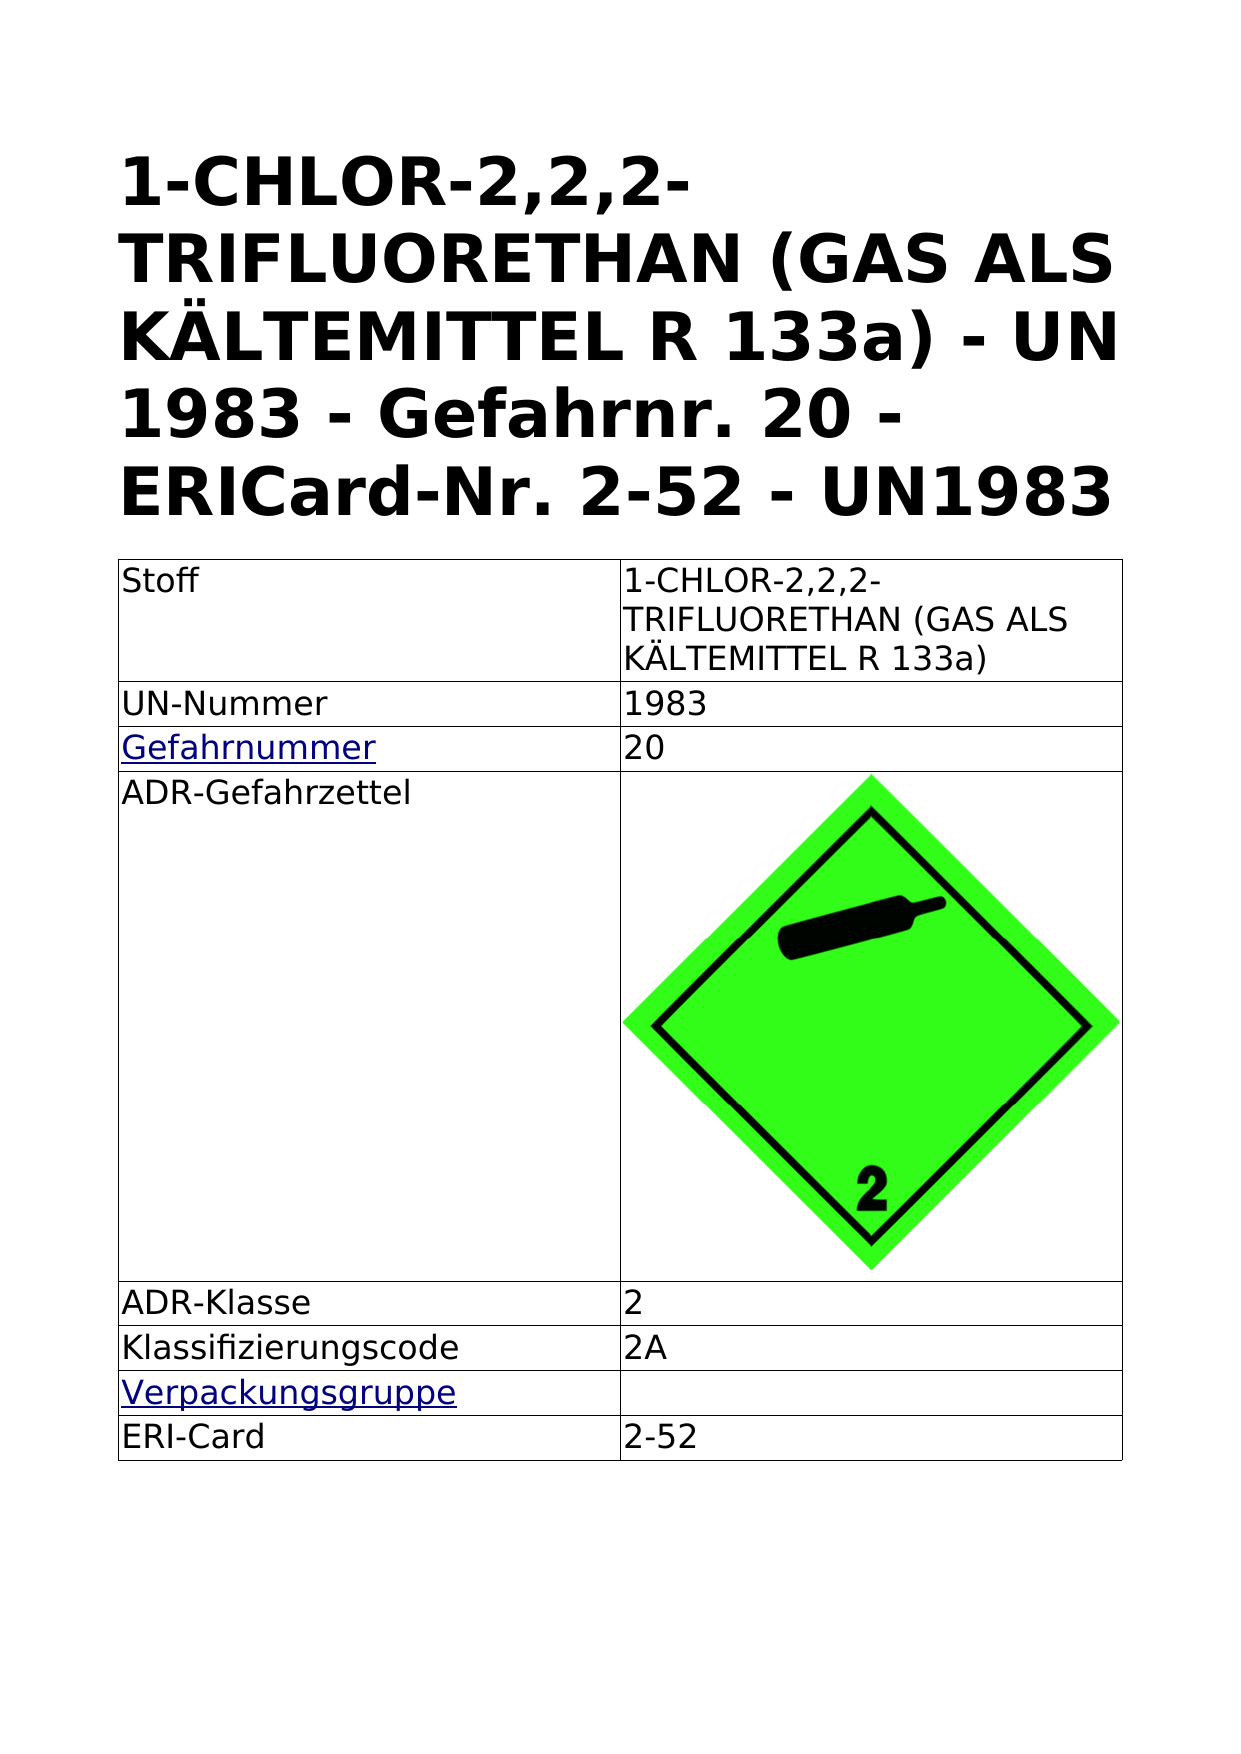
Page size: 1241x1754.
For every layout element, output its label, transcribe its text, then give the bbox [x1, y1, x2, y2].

table_cell [621, 772, 1122, 1281]
table_cell ADR-Klasse [119, 1282, 620, 1325]
table_cell Klassifizierungscode [119, 1326, 620, 1370]
table_cell [621, 1371, 1122, 1415]
picture [622, 773, 1120, 1270]
table_cell 20 [621, 727, 1122, 771]
table_header 1-CHLOR-2,2,2-TRIFLUORETHAN (GAS ALS KÄLTEMITTEL R 133a) [621, 560, 1122, 681]
table_cell 1983 [621, 682, 1122, 726]
table_header Stoff [119, 560, 620, 681]
subtitle 1-CHLOR-2,2,2-TRIFLUORETHAN (GAS ALS KÄLTEMITTEL R 133a) - UN 1983 - Gefahrnr. 20 - ERICard-Nr. 2-52 - UN1983 [118, 143, 1122, 531]
table_cell 2-52 [621, 1416, 1122, 1460]
table_cell ADR-Gefahrzettel [119, 772, 620, 1281]
table_cell 2 [621, 1282, 1122, 1325]
table_cell 2A [621, 1326, 1122, 1370]
table_cell Gefahrnummer [119, 727, 620, 771]
table_cell Verpackungsgruppe [119, 1371, 620, 1415]
table_cell ERI-Card [119, 1416, 620, 1460]
table_cell UN-Nummer [119, 682, 620, 726]
